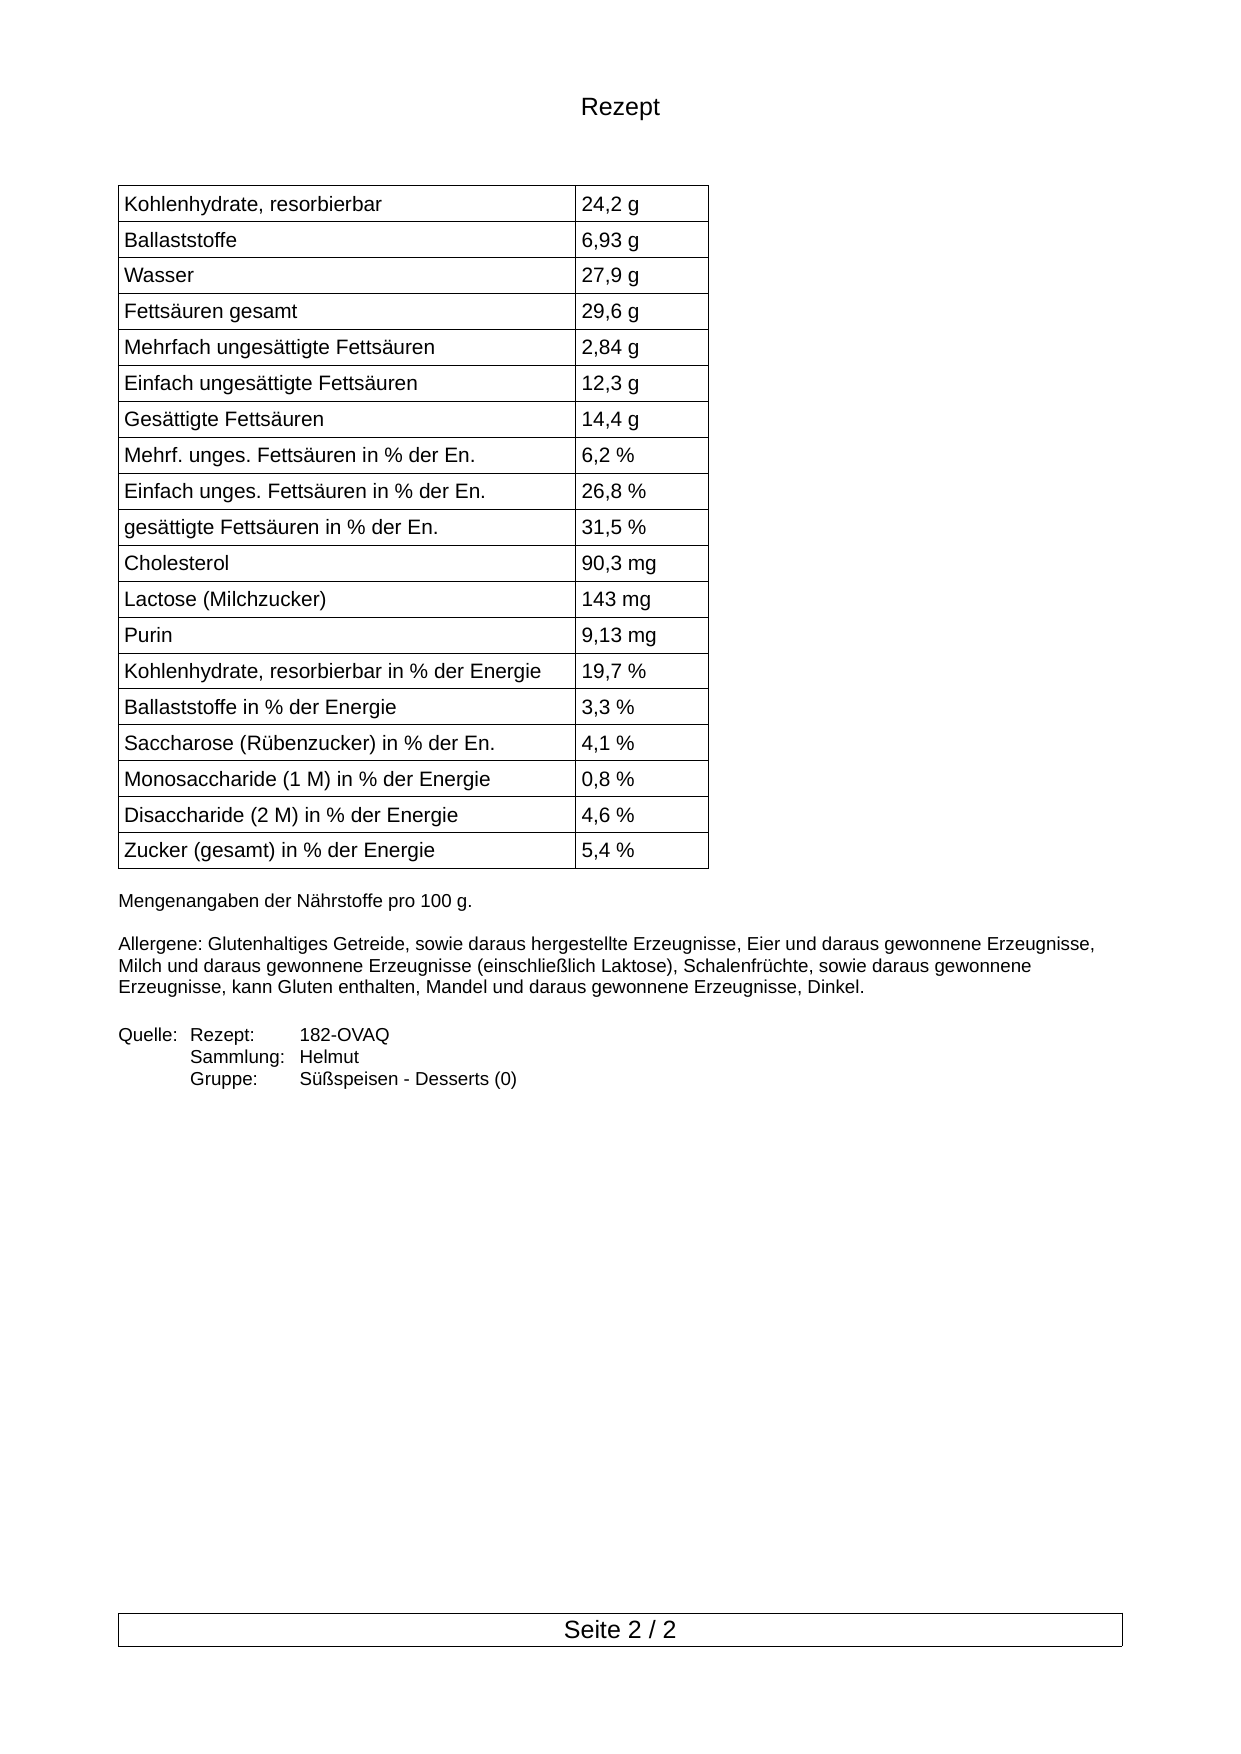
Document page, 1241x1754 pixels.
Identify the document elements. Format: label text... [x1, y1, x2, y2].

table_cell 5,4 % [576, 833, 708, 868]
text Mengenangaben der Nährstoffe pro 100 g. [118, 890, 1122, 912]
table_cell 6,93 g [576, 222, 708, 257]
table_cell 2,84 g [576, 330, 708, 365]
table_cell 14,4 g [576, 402, 708, 437]
table_cell 27,9 g [576, 258, 708, 293]
table_cell 4,1 % [576, 725, 708, 760]
text Quelle: Rezept: 182-OVAQ [118, 1024, 1122, 1046]
table_cell Mehrf. unges. Fettsäuren in % der En. [119, 438, 575, 473]
table_cell Purin [119, 618, 575, 652]
table_cell 24,2 g [576, 186, 708, 221]
table_cell Fettsäuren gesamt [119, 294, 575, 329]
table_cell 3,3 % [576, 689, 708, 724]
table_cell 12,3 g [576, 366, 708, 401]
text Gruppe: Süßspeisen - Desserts (0) [118, 1067, 1122, 1089]
table_cell Ballaststoffe [119, 222, 575, 257]
table_cell 29,6 g [576, 294, 708, 329]
table_cell 143 mg [576, 582, 708, 616]
table_cell 4,6 % [576, 797, 708, 832]
table_cell Ballaststoffe in % der Energie [119, 689, 575, 724]
table_cell Einfach unges. Fettsäuren in % der En. [119, 474, 575, 509]
table_cell 31,5 % [576, 510, 708, 544]
table_cell Gesättigte Fettsäuren [119, 402, 575, 437]
table_cell 0,8 % [576, 761, 708, 796]
table_cell 19,7 % [576, 654, 708, 688]
table_cell Wasser [119, 258, 575, 293]
table_cell 6,2 % [576, 438, 708, 473]
table_cell Kohlenhydrate, resorbierbar [119, 186, 575, 221]
text Allergene: Glutenhaltiges Getreide, sowie daraus hergestellte Erzeugnisse, Eier und daraus gewonnene Erzeugnisse, Milch und daraus gewonnene Erzeugnisse (einschließlich Laktose), Schalenfrüchte, sowie daraus gewonnene Erzeugnisse, kann Gluten enthalten, Mandel und daraus gewonnene Erzeugnisse, Dinkel. [118, 933, 1122, 998]
table_cell Zucker (gesamt) in % der Energie [119, 833, 575, 868]
text Sammlung: Helmut [118, 1046, 1122, 1067]
table_cell Kohlenhydrate, resorbierbar in % der Energie [119, 654, 575, 688]
table_cell Lactose (Milchzucker) [119, 582, 575, 616]
table_cell Saccharose (Rübenzucker) in % der En. [119, 725, 575, 760]
table_cell Mehrfach ungesättigte Fettsäuren [119, 330, 575, 365]
table_cell 26,8 % [576, 474, 708, 509]
table_cell 90,3 mg [576, 546, 708, 581]
table_cell Disaccharide (2 M) in % der Energie [119, 797, 575, 832]
table_cell Einfach ungesättigte Fettsäuren [119, 366, 575, 401]
table_cell 9,13 mg [576, 618, 708, 652]
table_cell Monosaccharide (1 M) in % der Energie [119, 761, 575, 796]
table_cell Cholesterol [119, 546, 575, 581]
table_cell gesättigte Fettsäuren in % der En. [119, 510, 575, 544]
